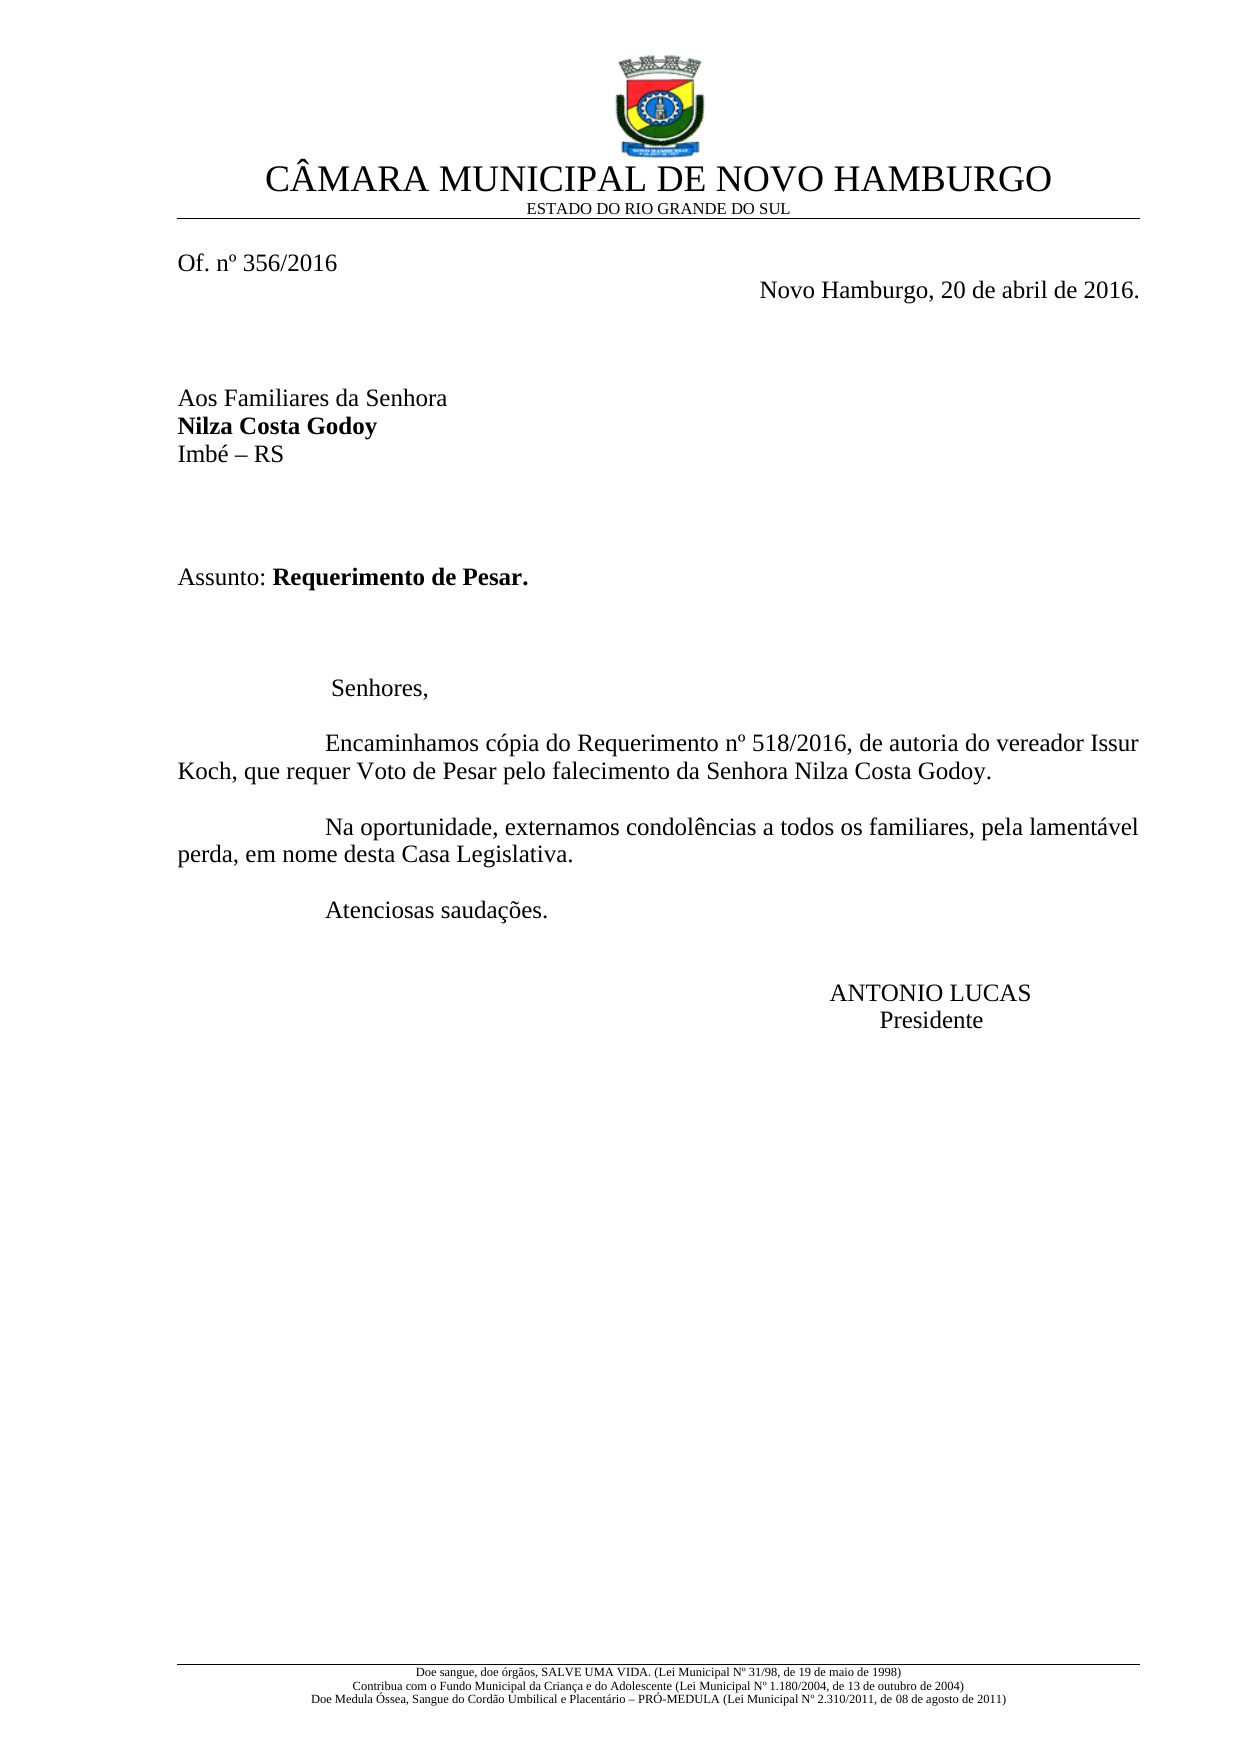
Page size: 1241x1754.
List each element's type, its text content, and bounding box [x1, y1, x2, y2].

text Na oportunidade, externamos condolências a todos os familiares, pela lamentável perda, em nome desta Casa Legislativa. [177, 813, 1140, 868]
text Assunto: Requerimento de Pesar. [177, 563, 1140, 591]
text Senhores, [177, 674, 1140, 702]
text ANTONIO LUCAS [179, 979, 1140, 1007]
text Imbé – RS [177, 440, 1140, 468]
picture [608, 47, 709, 163]
text Of. nº 356/2016 [177, 249, 1140, 276]
text Nilza Costa Godoy [177, 412, 1140, 440]
text Novo Hamburgo, 20 de abril de 2016. [177, 276, 1140, 304]
text Atenciosas saudações. [177, 896, 1140, 923]
text Presidente [179, 1007, 1140, 1034]
text Aos Familiares da Senhora [177, 384, 1140, 412]
text Encaminhamos cópia do Requerimento nº 518/2016, de autoria do vereador Issur Koch, que requer Voto de Pesar pelo falecimento da Senhora Nilza Costa Godoy. [177, 729, 1140, 785]
